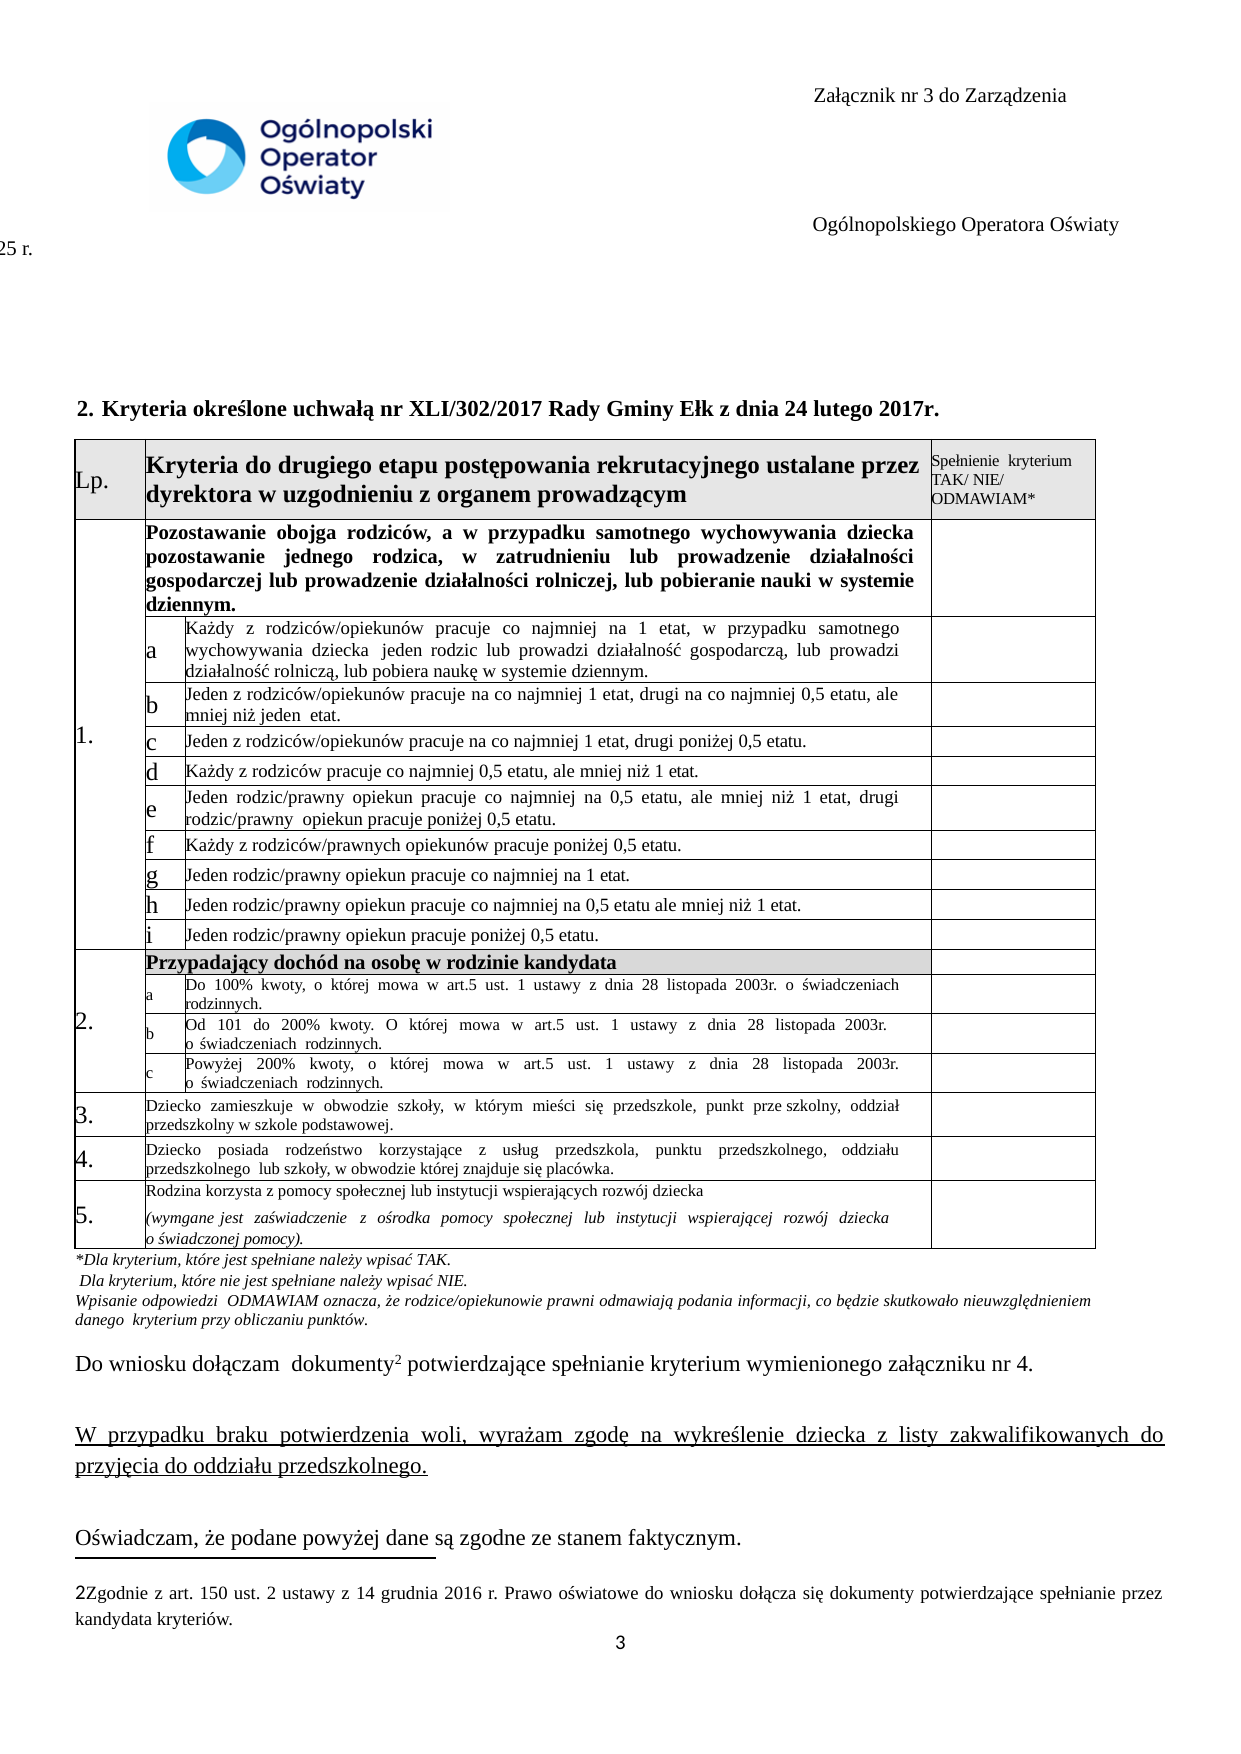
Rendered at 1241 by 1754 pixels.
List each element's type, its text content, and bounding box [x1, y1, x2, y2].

table_cell Jeden rodzic/prawny opiekun pracuje co najmniej na 0,5 etatu ale mniej niż 1 etat. [186, 890, 931, 919]
table_cell [932, 727, 1095, 756]
table_cell Dziecko posiada rodzeństwo korzystające z usług przedszkola, punktu przedszkolnego, oddziału przedszkolnego lub szkoły, w obwodzie której znajduje się placówka. [146, 1137, 931, 1180]
table_cell Każdy z rodziców/opiekunów pracuje co najmniej na 1 etat, w przypadku samotnego wychowywania dziecka jeden rodzic lub prowadzi działalność gospodarczą, lub prowadzi działalność rolniczą, lub pobiera naukę w systemie dziennym. [186, 617, 931, 682]
text Zgodnie z art. 150 ust. 2 ustawy z 14 grudnia 2016 r. Prawo oświatowe do wniosku dołącza się dokumenty potwierdzające spełnianie przez kandydata kryteriów. [75, 1579, 1165, 1629]
table_cell [932, 1181, 1095, 1248]
table_cell b [146, 683, 185, 726]
table_cell d [146, 757, 185, 785]
table_cell [932, 1014, 1095, 1053]
text Oświadczam, że podane powyżej dane są zgodne ze stanem faktycznym. [75, 1524, 1165, 1550]
table_cell 2. [76, 950, 145, 1092]
table_header Spełnienie kryterium TAK/ NIE/ ODMAWIAM* [932, 440, 1095, 519]
table_cell 3. [76, 1093, 145, 1136]
table_cell f [146, 831, 185, 859]
table_cell Dziecko zamieszkuje w obwodzie szkoły, w którym mieści się przedszkole, punkt prze szkolny, oddział przedszkolny w szkole podstawowej. [146, 1093, 931, 1136]
table_cell [932, 920, 1095, 949]
text przyjęcia do oddziału przedszkolnego. [75, 1446, 1165, 1478]
table_cell c [146, 1054, 185, 1092]
table_cell [932, 683, 1095, 726]
table_cell Jeden rodzic/prawny opiekun pracuje poniżej 0,5 etatu. [186, 920, 931, 949]
table_cell b [146, 1014, 185, 1053]
table_cell c [146, 727, 185, 756]
list Kryteria określone uchwałą nr XLI/302/2017 Rady Gminy Ełk z dnia 24 lutego 2017r. [77, 395, 1165, 421]
table_cell i [146, 920, 185, 949]
table_cell Rodzina korzysta z pomocy społecznej lub instytucji wspierających rozwój dziecka (wymgane jest zaświadczenie z ośrodka pomocy społecznej lub instytucji wspierającej rozwój dziecka o świadczonej pomocy). [146, 1181, 931, 1248]
table_cell 4. [76, 1137, 145, 1180]
table_cell e [146, 786, 185, 829]
table_cell h [146, 890, 185, 919]
table_cell Powyżej 200% kwoty, o której mowa w art.5 ust. 1 ustawy z dnia 28 listopada 2003r. o świadczeniach rodzinnych. [186, 1054, 931, 1092]
table_cell Pozostawanie obojga rodziców, a w przypadku samotnego wychowywania dziecka pozostawanie jednego rodzica, w zatrudnieniu lub prowadzenie działalności gospodarczej lub prowadzenie działalności rolniczej, lub pobieranie nauki w systemie dziennym. [146, 520, 931, 616]
table_cell [932, 860, 1095, 889]
table_header Kryteria do drugiego etapu postępowania rekrutacyjnego ustalane przez dyrektora w uzgodnieniu z organem prowadzącym [146, 440, 931, 519]
table_cell [932, 975, 1095, 1013]
table_cell [932, 786, 1095, 829]
table_cell Przypadający dochód na osobę w rodzinie kandydata [146, 950, 931, 974]
text Dla kryterium, które nie jest spełniane należy wpisać NIE. [75, 1270, 1094, 1289]
table_cell [932, 1137, 1095, 1180]
table_cell a [146, 975, 185, 1013]
text Do wniosku dołączam dokumenty potwierdzające spełnianie kryterium wymienionego załączniku nr 4. [75, 1350, 1209, 1376]
text Wpisanie odpowiedzi ODMAWIAM oznacza, że rodzice/opiekunowie prawni odmawiają podania informacji, co będzie skutkowało nieuwzględnieniem danego kryterium przy obliczaniu punktów. [75, 1291, 1094, 1329]
table_cell [932, 520, 1095, 616]
text W przypadku braku potwierdzenia woli, wyrażam zgodę na wykreślenie dziecka z listy zakwalifikowanych do [75, 1422, 1165, 1444]
table_cell Każdy z rodziców pracuje co najmniej 0,5 etatu, ale mniej niż 1 etat. [186, 757, 931, 785]
table_cell Do 100% kwoty, o której mowa w art.5 ust. 1 ustawy z dnia 28 listopada 2003r. o świadczeniach rodzinnych. [186, 975, 931, 1013]
table_cell [932, 831, 1095, 859]
table_cell a [146, 617, 185, 682]
table_cell Od 101 do 200% kwoty. O której mowa w art.5 ust. 1 ustawy z dnia 28 listopada 2003r. o świadczeniach rodzinnych. [186, 1014, 931, 1053]
table_cell Jeden rodzic/prawny opiekun pracuje co najmniej na 0,5 etatu, ale mniej niż 1 etat, drugi rodzic/prawny opiekun pracuje poniżej 0,5 etatu. [186, 786, 931, 829]
table_header Lp. [76, 440, 145, 519]
table_cell Jeden rodzic/prawny opiekun pracuje co najmniej na 1 etat. [186, 860, 931, 889]
table_cell Jeden z rodziców/opiekunów pracuje na co najmniej 1 etat, drugi na co najmniej 0,5 etatu, ale mniej niż jeden etat. [186, 683, 931, 726]
table_cell [932, 1054, 1095, 1092]
table_cell Jeden z rodziców/opiekunów pracuje na co najmniej 1 etat, drugi poniżej 0,5 etatu. [186, 727, 931, 756]
text *Dla kryterium, które jest spełniane należy wpisać TAK. [75, 1250, 1094, 1269]
table_cell 5. [76, 1181, 145, 1248]
table_cell 1. [76, 520, 145, 949]
table_cell [932, 1093, 1095, 1136]
table_cell [932, 950, 1095, 974]
table_cell g [146, 860, 185, 889]
table_cell [932, 890, 1095, 919]
table_cell [932, 617, 1095, 682]
table_cell [932, 757, 1095, 785]
table_cell Każdy z rodziców/prawnych opiekunów pracuje poniżej 0,5 etatu. [186, 831, 931, 859]
